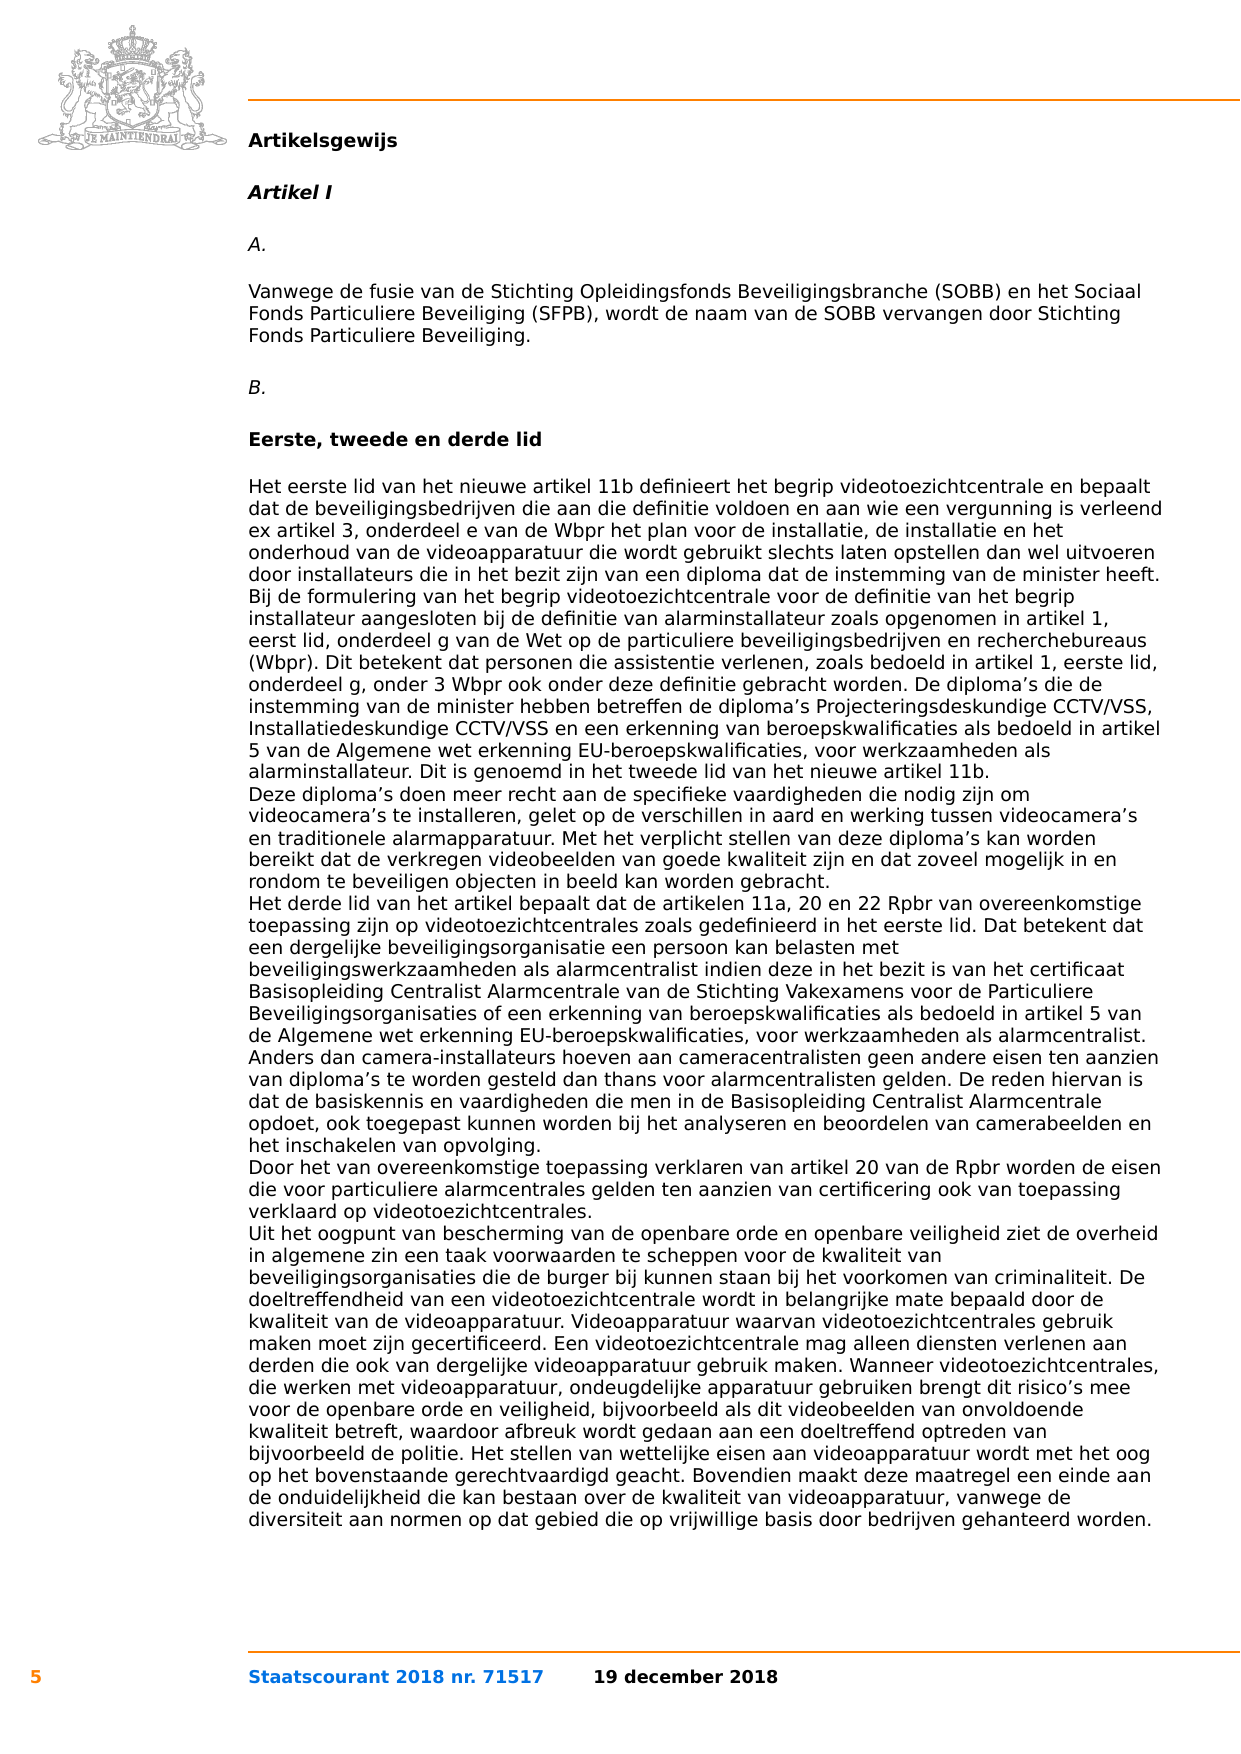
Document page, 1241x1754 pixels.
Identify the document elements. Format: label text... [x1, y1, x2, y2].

subtitle Eerste, tweede en derde lid [248, 429, 1163, 451]
subtitle Artikel I [248, 182, 1163, 204]
text Vanwege de fusie van de Stichting Opleidingsfonds Beveiligingsbranche (SOBB) en het Sociaal Fonds Particuliere Beveiliging (SFPB), wordt de naam van de SOBB vervangen door Stichting Fonds Particuliere Beveiliging. [248, 281, 1163, 347]
text Anders dan camera-installateurs hoeven aan cameracentralisten geen andere eisen ten aanzien van diploma’s te worden gesteld dan thans voor alarmcentralisten gelden. De reden hiervan is dat de basiskennis en vaardigheden die men in de Basisopleiding Centralist Alarmcentrale opdoet, ook toegepast kunnen worden bij het analyseren en beoordelen van camerabeelden en het inschakelen van opvolging. [248, 1047, 1163, 1157]
picture [38, 25, 227, 150]
subtitle Artikelsgewijs [248, 130, 1163, 152]
subtitle B. [248, 377, 1163, 399]
text Deze diploma’s doen meer recht aan de specifieke vaardigheden die nodig zijn om videocamera’s te installeren, gelet op de verschillen in aard en werking tussen videocamera’s en traditionele alarmapparatuur. Met het verplicht stellen van deze diploma’s kan worden bereikt dat de verkregen videobeelden van goede kwaliteit zijn en dat zoveel mogelijk in en rondom te beveiligen objecten in beeld kan worden gebracht. [248, 783, 1163, 893]
text Het eerste lid van het nieuwe artikel 11b definieert het begrip videotoezichtcentrale en bepaalt dat de beveiligingsbedrijven die aan die definitie voldoen en aan wie een vergunning is verleend ex artikel 3, onderdeel e van de Wbpr het plan voor de installatie, de installatie en het onderhoud van de videoapparatuur die wordt gebruikt slechts laten opstellen dan wel uitvoeren door installateurs die in het bezit zijn van een diploma dat de instemming van de minister heeft. Bij de formulering van het begrip videotoezichtcentrale voor de definitie van het begrip installateur aangesloten bij de definitie van alarminstallateur zoals opgenomen in artikel 1, eerst lid, onderdeel g van de Wet op de particuliere beveiligingsbedrijven en recherchebureaus (Wbpr). Dit betekent dat personen die assistentie verlenen, zoals bedoeld in artikel 1, eerste lid, onderdeel g, onder 3 Wbpr ook onder deze definitie gebracht worden. De diploma’s die de instemming van de minister hebben betreffen de diploma’s Projecteringsdeskundige CCTV/VSS, Installatiedeskundige CCTV/VSS en een erkenning van beroepskwalificaties als bedoeld in artikel 5 van de Algemene wet erkenning EU-beroepskwalificaties, voor werkzaamheden als alarminstallateur. Dit is genoemd in het tweede lid van het nieuwe artikel 11b. [248, 476, 1163, 783]
text Het derde lid van het artikel bepaalt dat de artikelen 11a, 20 en 22 Rpbr van overeenkomstige toepassing zijn op videotoezichtcentrales zoals gedefinieerd in het eerste lid. Dat betekent dat een dergelijke beveiligingsorganisatie een persoon kan belasten met beveiligingswerkzaamheden als alarmcentralist indien deze in het bezit is van het certificaat Basisopleiding Centralist Alarmcentrale van de Stichting Vakexamens voor de Particuliere Beveiligingsorganisaties of een erkenning van beroepskwalificaties als bedoeld in artikel 5 van de Algemene wet erkenning EU-beroepskwalificaties, voor werkzaamheden als alarmcentralist. [248, 893, 1163, 1047]
subtitle A. [248, 234, 1163, 256]
text Uit het oogpunt van bescherming van de openbare orde en openbare veiligheid ziet de overheid in algemene zin een taak voorwaarden te scheppen voor de kwaliteit van beveiligingsorganisaties die de burger bij kunnen staan bij het voorkomen van criminaliteit. De doeltreffendheid van een videotoezichtcentrale wordt in belangrijke mate bepaald door de kwaliteit van de videoapparatuur. Videoapparatuur waarvan videotoezichtcentrales gebruik maken moet zijn gecertificeerd. Een videotoezichtcentrale mag alleen diensten verlenen aan derden die ook van dergelijke videoapparatuur gebruik maken. Wanneer videotoezichtcentrales, die werken met videoapparatuur, ondeugdelijke apparatuur gebruiken brengt dit risico’s mee voor de openbare orde en veiligheid, bijvoorbeeld als dit videobeelden van onvoldoende kwaliteit betreft, waardoor afbreuk wordt gedaan aan een doeltreffend optreden van bijvoorbeeld de politie. Het stellen van wettelijke eisen aan videoapparatuur wordt met het oog op het bovenstaande gerechtvaardigd geacht. Bovendien maakt deze maatregel een einde aan de onduidelijkheid die kan bestaan over de kwaliteit van videoapparatuur, vanwege de diversiteit aan normen op dat gebied die op vrijwillige basis door bedrijven gehanteerd worden. [248, 1223, 1163, 1531]
text Door het van overeenkomstige toepassing verklaren van artikel 20 van de Rpbr worden de eisen die voor particuliere alarmcentrales gelden ten aanzien van certificering ook van toepassing verklaard op videotoezichtcentrales. [248, 1157, 1163, 1223]
